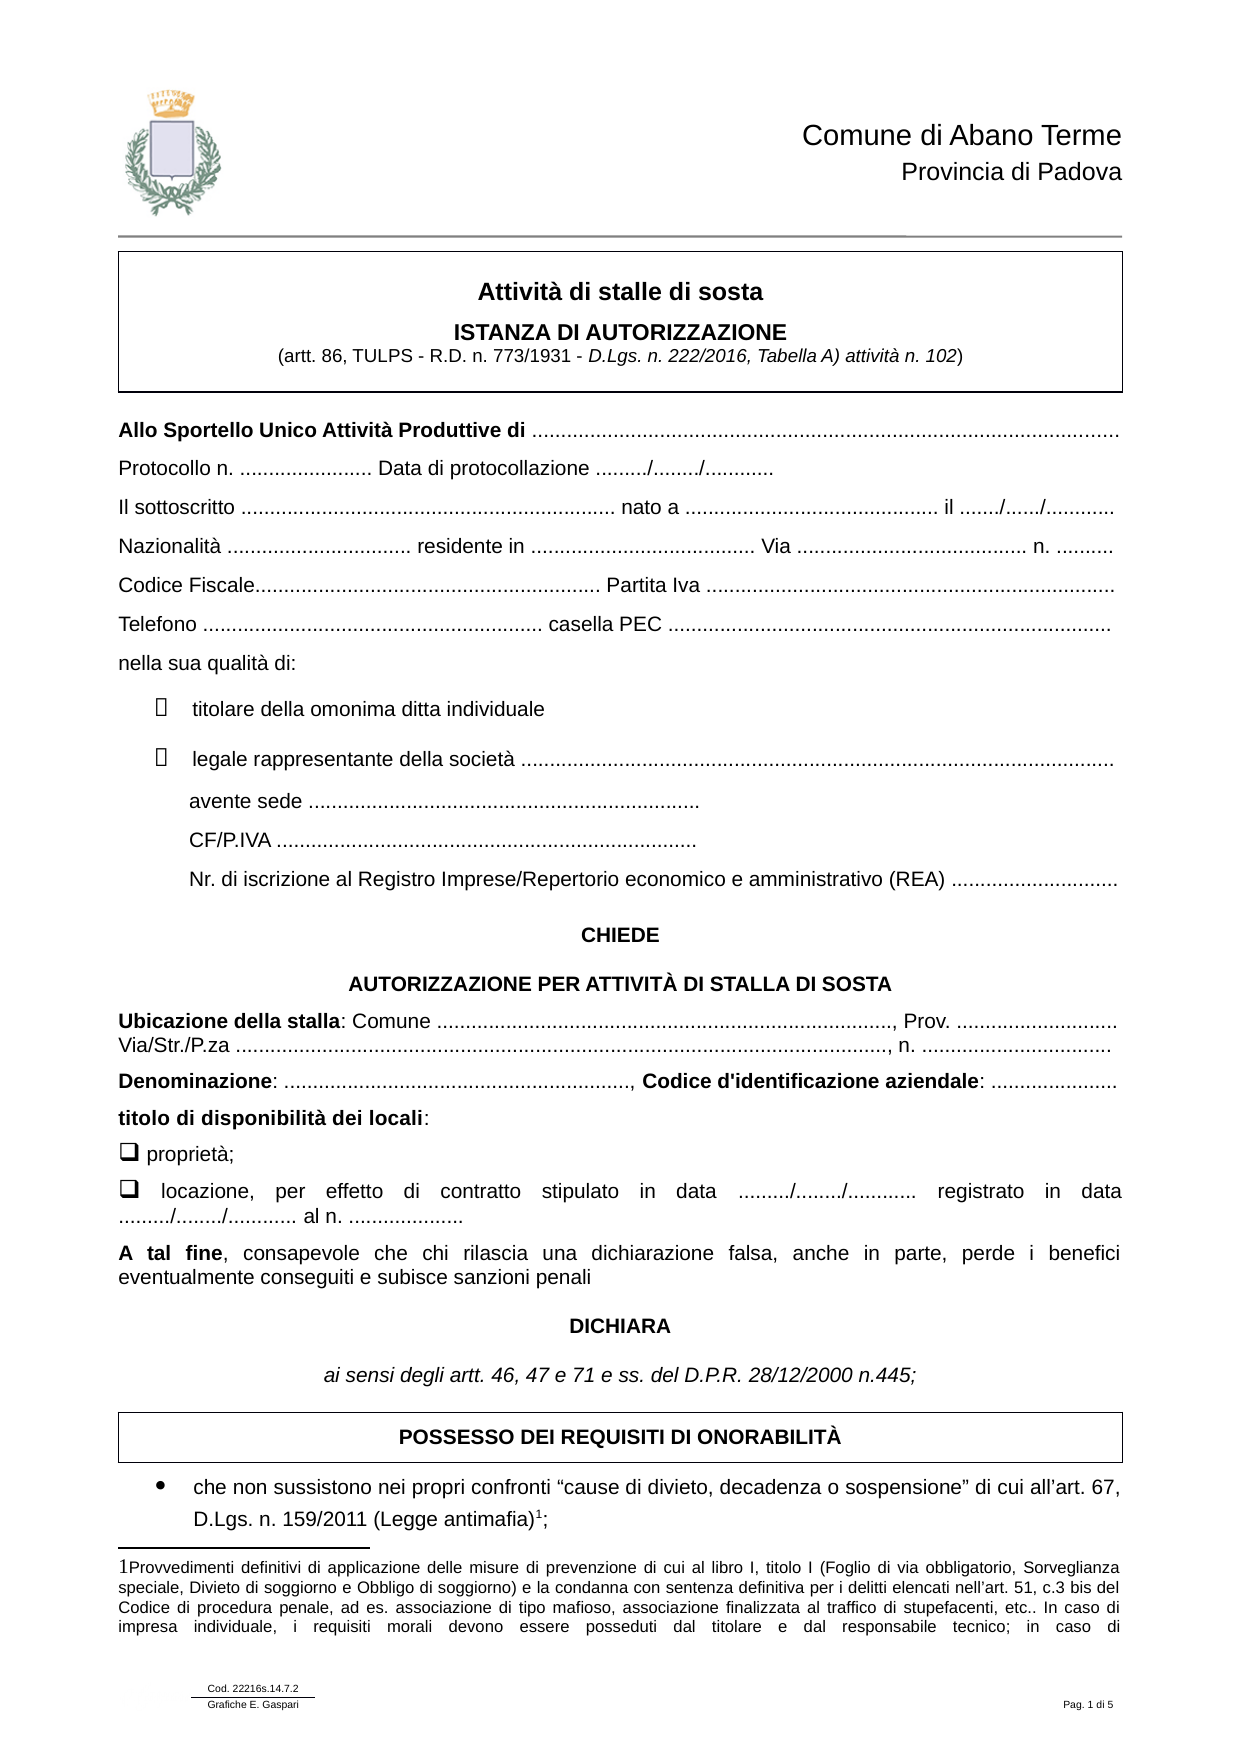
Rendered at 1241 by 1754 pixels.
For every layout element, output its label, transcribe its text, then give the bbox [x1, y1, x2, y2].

text  legale rappresentante della società ....................................................................................................... [153, 739, 1122, 773]
text AUTORIZZAZIONE PER ATTIVITÀ DI STALLA DI SOSTA [118, 972, 1122, 996]
text  locazione, per effetto di contratto stipulato in data ........./......../............ registrato in data ........./......../............ al n. .................... [118, 1179, 1122, 1228]
text Comune di Abano Terme [224, 118, 1122, 152]
list che non sussistono nei propri confronti “cause di divieto, decadenza o sospensione” di cui all’art. 67, D.Lgs. n. 159/2011 (Legge antimafia); [156, 1475, 1122, 1531]
text ai sensi degli artt. 46, 47 e 71 e ss. del D.P.R. 28/12/2000 n.445; [118, 1363, 1122, 1387]
text  proprietà; [118, 1142, 1122, 1167]
text nella sua qualità di: [118, 651, 1122, 674]
text Ubicazione della stalla: Comune ..............................................................................., Prov. ............................ Via/Str./P.za ................................................................................................................., n. ................................. [118, 1008, 1122, 1056]
text Allo Sportello Unico Attività Produttive di [118, 417, 1122, 441]
text Nr. di iscrizione al Registro Imprese/Repertorio economico e amministrativo (REA) ............................. [189, 867, 1122, 891]
text avente sede .................................................................... [189, 789, 1122, 813]
text Denominazione: ............................................................, Codice d'identificazione aziendale: ...................... [118, 1069, 1122, 1093]
text  titolare della omonima ditta individuale [153, 689, 1122, 723]
list Provvedimenti definitivi di applicazione delle misure di prevenzione di cui al libro I, titolo I (Foglio di via obbligatorio, Sorveglianza speciale, Divieto di soggiorno e Obbligo di soggiorno) e la condanna con sentenza definitiva per i delitti elencati nell’art. 51, c.3 bis del Codice di procedura penale, ad es. associazione di tipo mafioso, associazione finalizzata al traffico di stupefacenti, etc.. In caso di impresa individuale, i requisiti morali devono essere posseduti dal titolare e dal responsabile tecnico; in caso di [118, 1554, 1122, 1636]
text Nazionalità ................................ residente in ....................................... Via ........................................ n. .......... [118, 534, 1122, 558]
text DICHIARA [118, 1314, 1122, 1338]
table_header POSSESSO DEI REQUISITI DI ONORABILITÀ [119, 1413, 1122, 1462]
text titolo di disponibilità dei locali: [118, 1105, 1122, 1129]
text Provincia di Padova [224, 157, 1122, 185]
table_header Attività di stalle di sosta ISTANZA DI AUTORIZZAZIONE (artt. 86, TULPS - R.D. n. 773/1931 - D.Lgs. n. 222/2016, Tabella A) attività n. 102) [119, 252, 1122, 391]
text Codice Fiscale............................................................ Partita Iva ....................................................................... [118, 573, 1122, 597]
text CHIEDE [118, 923, 1122, 947]
text Protocollo n. ....................... Data di protocollazione ........./......../............ [118, 456, 1122, 480]
text Telefono ........................................................... casella PEC ............................................................................. [118, 612, 1122, 636]
text A tal fine, consapevole che chi rilascia una dichiarazione falsa, anche in parte, perde i benefici eventualmente conseguiti e subisce sanzioni penali [118, 1241, 1122, 1289]
text CF/P.IVA ......................................................................... [189, 828, 1122, 852]
picture [122, 87, 224, 219]
text Il sottoscritto ................................................................. nato a ............................................ il ......./....../............ [118, 495, 1122, 519]
